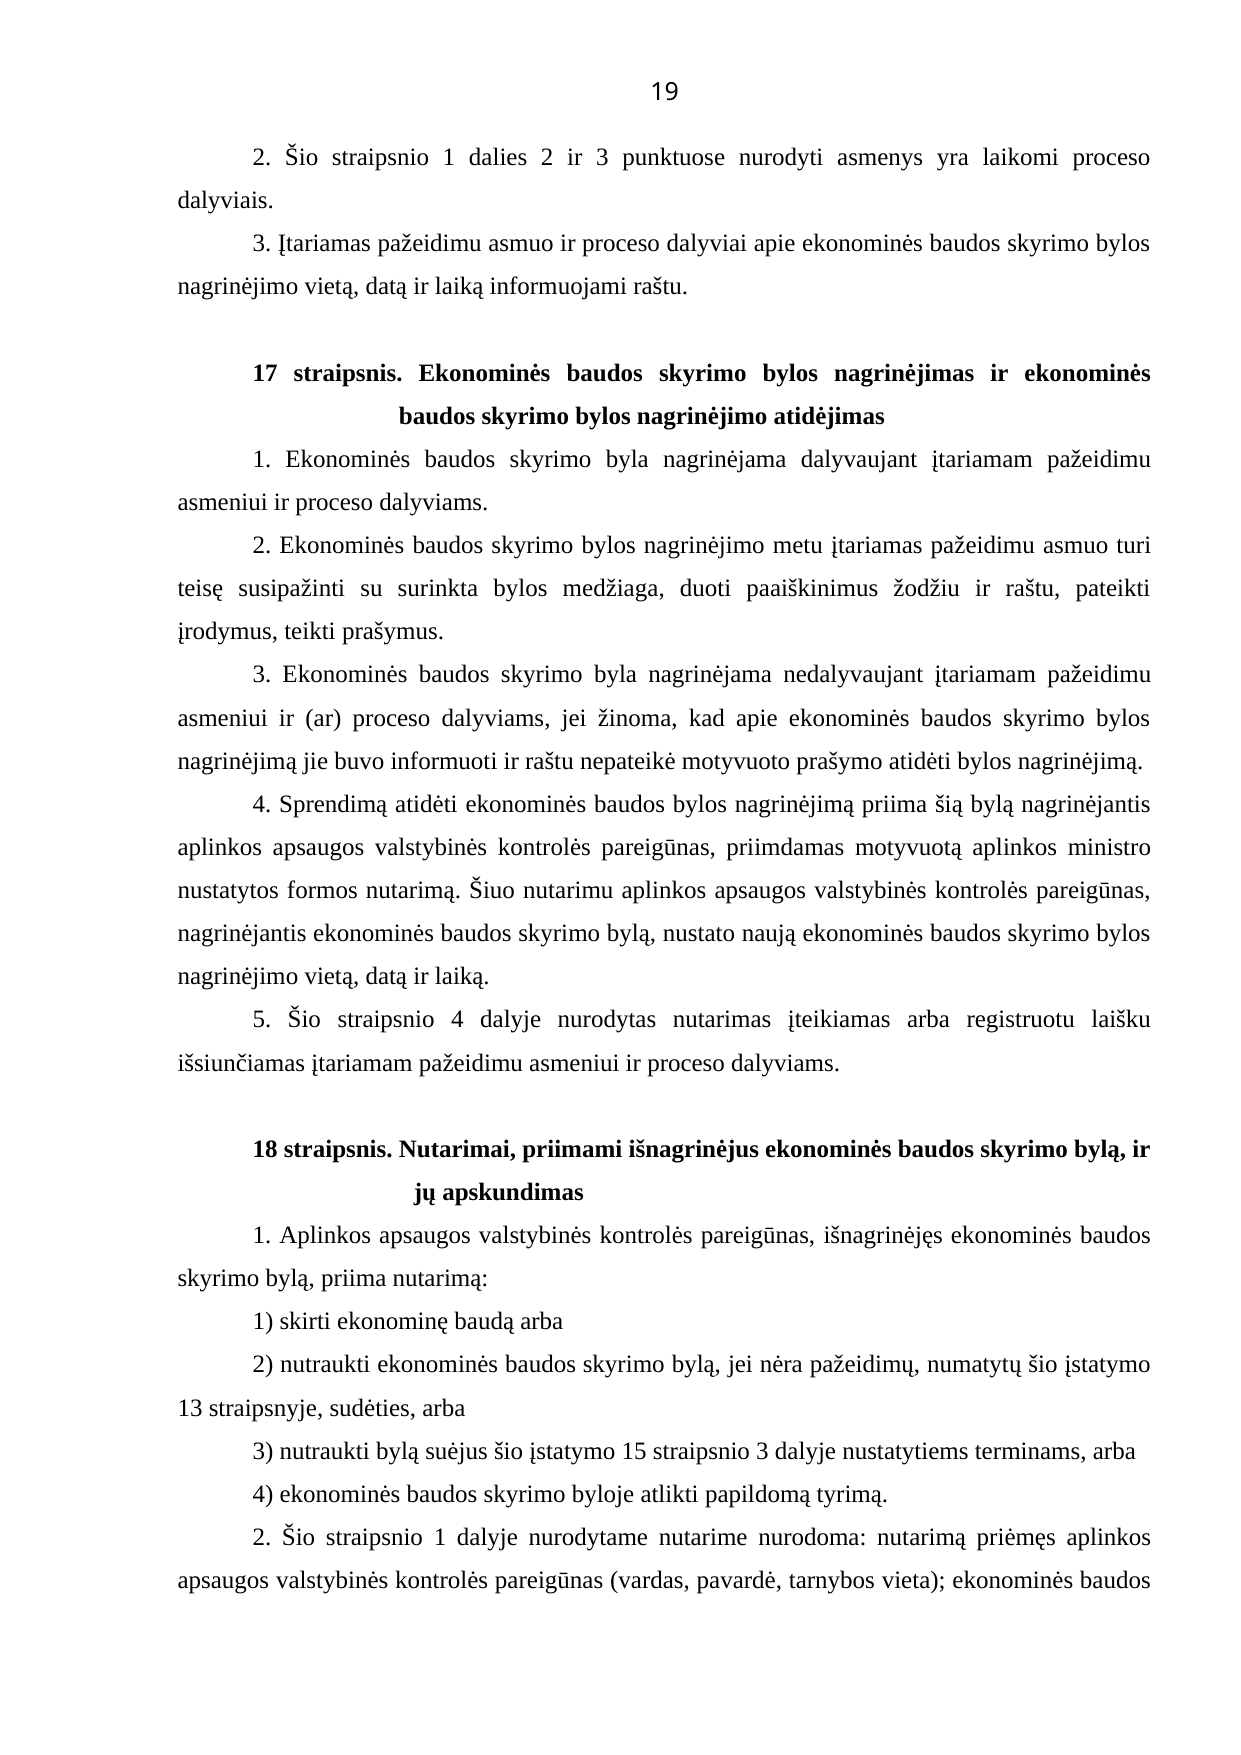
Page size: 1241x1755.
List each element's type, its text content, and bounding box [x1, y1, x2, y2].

text 5. Šio straipsnio 4 dalyje nurodytas nutarimas įteikiamas arba registruotu laišku išsiunčiamas įtariamam pažeidimu asmeniui ir proceso dalyviams. [177, 1004, 1152, 1076]
text 1. Aplinkos apsaugos valstybinės kontrolės pareigūnas, išnagrinėjęs ekonominės baudos skyrimo bylą, priima nutarimą: [177, 1220, 1152, 1292]
text 4. Sprendimą atidėti ekonominės baudos bylos nagrinėjimą priima šią bylą nagrinėjantis aplinkos apsaugos valstybinės kontrolės pareigūnas, priimdamas motyvuotą aplinkos ministro nustatytos formos nutarimą. Šiuo nutarimu aplinkos apsaugos valstybinės kontrolės pareigūnas, nagrinėjantis ekonominės baudos skyrimo bylą, nustato naują ekonominės baudos skyrimo bylos nagrinėjimo vietą, datą ir laiką. [177, 789, 1152, 990]
text 1. Ekonominės baudos skyrimo byla nagrinėjama dalyvaujant įtariamam pažeidimu asmeniui ir proceso dalyviams. [177, 444, 1152, 516]
text 2. Šio straipsnio 1 dalyje nurodytame nutarime nurodoma: nutarimą priėmęs aplinkos apsaugos valstybinės kontrolės pareigūnas (vardas, pavardė, tarnybos vieta); ekonominės baudos [177, 1522, 1152, 1594]
text 17 straipsnis. Ekonominės baudos skyrimo bylos nagrinėjimas ir ekonominės baudos skyrimo bylos nagrinėjimo atidėjimas [252, 358, 1152, 429]
text 1) skirti ekonominę baudą arba [177, 1306, 1152, 1335]
text 2. Ekonominės baudos skyrimo bylos nagrinėjimo metu įtariamas pažeidimu asmuo turi teisę susipažinti su surinkta bylos medžiaga, duoti paaiškinimus žodžiu ir raštu, pateikti įrodymus, teikti prašymus. [177, 530, 1152, 645]
text 2) nutraukti ekonominės baudos skyrimo bylą, jei nėra pažeidimų, numatytų šio įstatymo 13 straipsnyje, sudėties, arba [177, 1349, 1152, 1421]
text 3. Įtariamas pažeidimu asmuo ir proceso dalyviai apie ekonominės baudos skyrimo bylos nagrinėjimo vietą, datą ir laiką informuojami raštu. [177, 228, 1152, 300]
text 2. Šio straipsnio 1 dalies 2 ir 3 punktuose nurodyti asmenys yra laikomi proceso dalyviais. [177, 142, 1152, 214]
text 3) nutraukti bylą suėjus šio įstatymo 15 straipsnio 3 dalyje nustatytiems terminams, arba [177, 1436, 1152, 1464]
text 3. Ekonominės baudos skyrimo byla nagrinėjama nedalyvaujant įtariamam pažeidimu asmeniui ir (ar) proceso dalyviams, jei žinoma, kad apie ekonominės baudos skyrimo bylos nagrinėjimą jie buvo informuoti ir raštu nepateikė motyvuoto prašymo atidėti bylos nagrinėjimą. [177, 659, 1152, 774]
text 4) ekonominės baudos skyrimo byloje atlikti papildomą tyrimą. [177, 1479, 1152, 1508]
text 18 straipsnis. Nutarimai, priimami išnagrinėjus ekonominės baudos skyrimo bylą, ir jų apskundimas [252, 1134, 1152, 1206]
